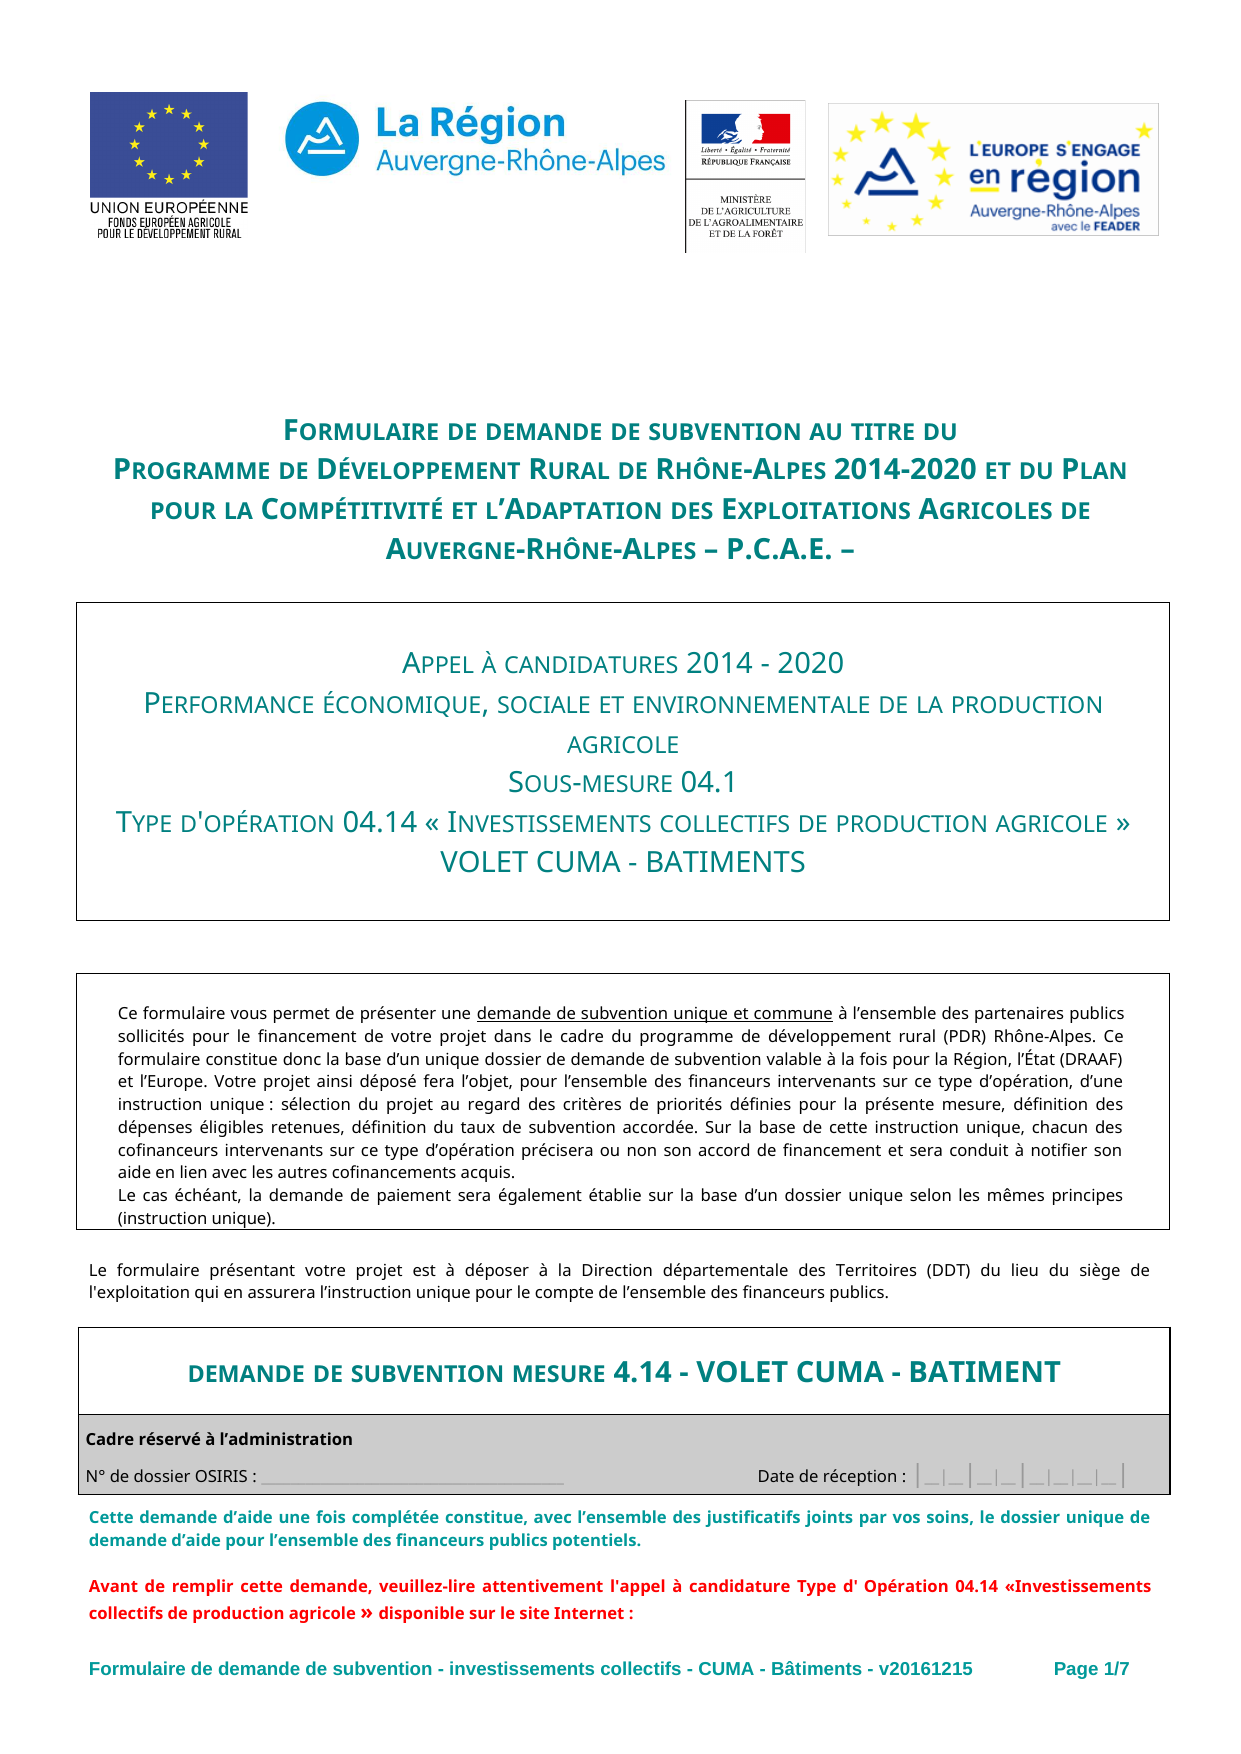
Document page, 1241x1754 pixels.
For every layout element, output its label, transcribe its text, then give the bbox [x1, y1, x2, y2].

text Cette demande d’aide une fois complétée constitue, avec l’ensemble des justificatifs joints par vos soins, le dossier unique de demande d’aide pour l’ensemble des financeurs publics potentiels. [89, 1506, 1152, 1551]
text Le formulaire présentant votre projet est à déposer à la Direction départementale des Territoires (DDT) du lieu du siège de l'exploitation qui en assurera l’instruction unique pour le compte de l’ensemble des financeurs publics. [89, 1258, 1152, 1304]
text Avant de remplir cette demande, veuillez-lire attentivement l'appel à candidature Type d' Opération 04.14 «Investissements collectifs de production agricole » disponible sur le site Internet : [89, 1574, 1152, 1625]
picture [90, 92, 248, 238]
text Formulaire de demande de subvention au titre du Programme de Développement Rural de Rhône-Alpes 2014-2020 et du Plan pour la Compétitivité et l’Adaptation des Exploitations Agricoles de Auvergne-Rhône-Alpes – P.C.A.E. – [89, 409, 1152, 568]
table_header demande de subvention mesure 4.14 - VOLET CUMA - BATIMENT [79, 1328, 1169, 1414]
table_cell Cadre réservé à l’administration N° de dossier OSIRIS : _________________________________________ Date de réception : |__|__|__|__|__|__|__|__| [79, 1415, 1169, 1494]
picture [265, 82, 806, 254]
table_header Ce formulaire vous permet de présenter une demande de subvention unique et commune à l’ensemble des partenaires publics sollicités pour le financement de votre projet dans le cadre du programme de développement rural (PDR) Rhône-Alpes. Ce formulaire constitue donc la base d’un unique dossier de demande de subvention valable à la fois pour la Région, l’État (DRAAF) et l’Europe. Votre projet ainsi déposé fera l’objet, pour l’ensemble des financeurs intervenants sur ce type d’opération, d’une instruction unique : sélection du projet au regard des critères de priorités définies pour la présente mesure, définition des dépenses éligibles retenues, définition du taux de subvention accordée. Sur la base de cette instruction unique, chacun des cofinanceurs intervenants sur ce type d’opération précisera ou non son accord de financement et sera conduit à notifier son aide en lien avec les autres cofinancements acquis. Le cas échéant, la demande de paiement sera également établie sur la base d’un dossier unique selon les mêmes principes (instruction unique). [77, 974, 1169, 1229]
table_header Appel à candidatures 2014 - 2020 Performance économique, sociale et environnementale de la production agricole Sous-mesure 04.1 Type d'opération 04.14 « Investissements collectifs de production agricole » VOLET CUMA - BATIMENTS [77, 603, 1169, 920]
